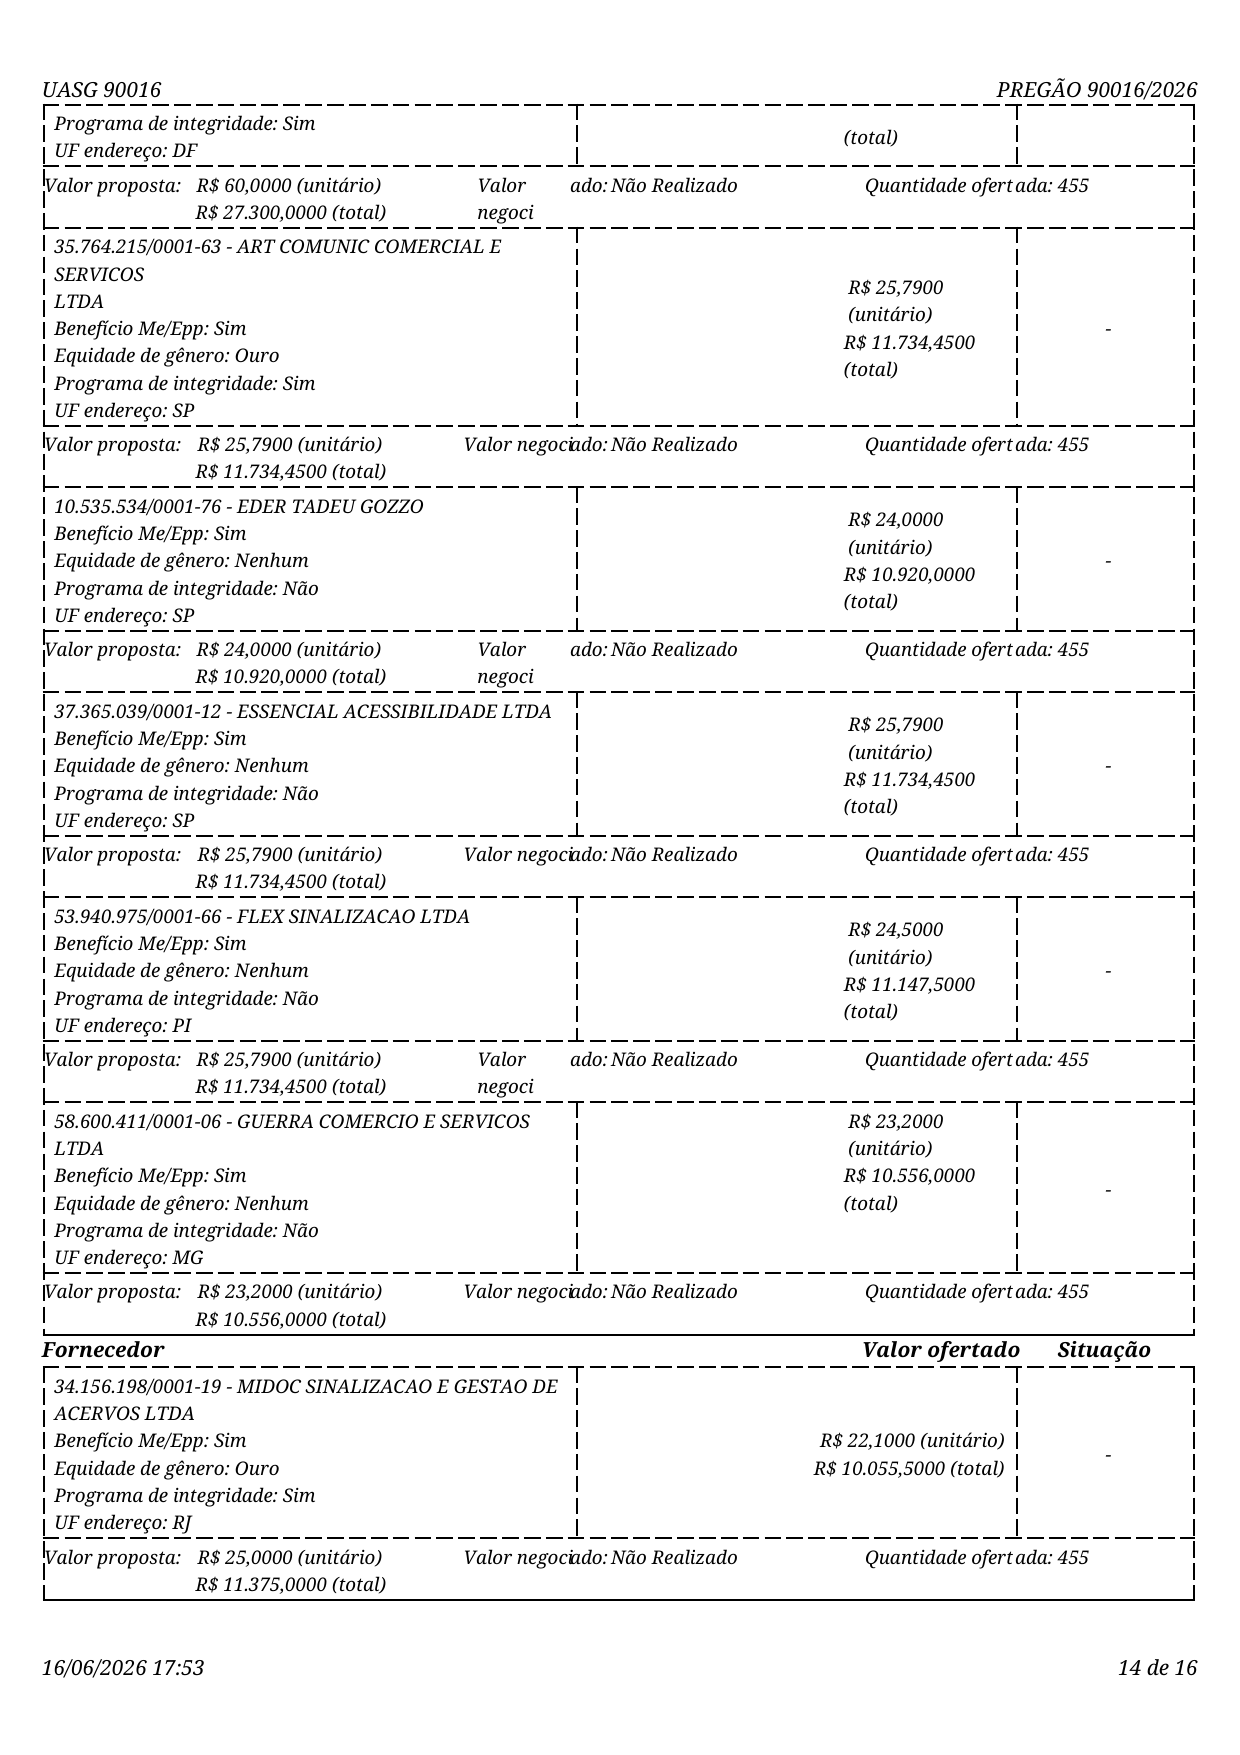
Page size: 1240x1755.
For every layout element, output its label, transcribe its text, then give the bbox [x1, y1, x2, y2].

table_cell [577, 896, 844, 1039]
table_cell Valor proposta: R$ 25,0000 (unitário) Valor negoci R$ 11.375,0000 (total) [44, 1537, 577, 1598]
table_cell - [1101, 227, 1194, 424]
table_cell R$ 25,7900 (unitário) R$ 11.734,4500 (total) [844, 691, 1017, 834]
table_cell R$ 25,7900 (unitário) R$ 11.734,4500 (total) [844, 227, 1017, 424]
table_header [577, 1366, 787, 1537]
table_cell [577, 227, 844, 424]
table_cell [1101, 1040, 1194, 1101]
table_cell - [1101, 486, 1194, 629]
table_cell ada: 455 [1017, 1040, 1101, 1101]
table_header [577, 104, 844, 165]
table_cell [477, 896, 577, 1039]
table_header - [1101, 104, 1194, 165]
table_cell [1017, 896, 1101, 1039]
table_cell Valor proposta: R$ 25,7900 (unitário) R$ 11.734,4500 (total) [44, 1040, 477, 1101]
text Fornecedor Valor ofertado Situação [42, 1336, 1200, 1364]
table_cell [1017, 486, 1101, 629]
table_cell Quantidade ofert [788, 1537, 1017, 1598]
table_cell ado: Não Realizado [577, 1537, 787, 1598]
table_cell - [1101, 1101, 1194, 1272]
table_cell 35.764.215/0001-63 - ART COMUNIC COMERCIAL E SERVICOS LTDA Benefício Me/Epp: Sim Equidade de gênero: Ouro Programa de integridade: Sim UF endereço: SP [44, 227, 577, 424]
table_cell R$ 23,2000 (unitário) R$ 10.556,0000 (total) [844, 1101, 1017, 1272]
table_cell ado: Não Realizado [577, 835, 844, 896]
table_cell 37.365.039/0001-12 - ESSENCIAL ACESSIBILIDADE LTDA Benefício Me/Epp: Sim Equidade de gênero: Nenhum Programa de integridade: Não UF endereço: SP [44, 691, 577, 834]
table_header [1017, 1366, 1101, 1537]
table_cell ada: 455 [1017, 165, 1101, 227]
table_cell Valor proposta: R$ 24,0000 (unitário) R$ 10.920,0000 (total) [44, 630, 477, 691]
table_cell Quantidade ofert [844, 1040, 1017, 1101]
table_cell ado: Não Realizado [577, 425, 844, 486]
table_cell ado: Não Realizado [577, 165, 844, 227]
table_cell [577, 691, 844, 834]
table_header [1017, 104, 1101, 165]
table_header - [1101, 1366, 1194, 1537]
table_cell Quantidade ofert [844, 1272, 1017, 1333]
table_cell 58.600.411/0001-06 - GUERRA COMERCIO E SERVICOS LTDA Benefício Me/Epp: Sim Equidade de gênero: Nenhum Programa de integridade: Não UF endereço: MG [44, 1101, 577, 1272]
table_cell [1101, 835, 1194, 896]
table_header 34.156.198/0001-19 - MIDOC SINALIZACAO E GESTAO DE ACERVOS LTDA Benefício Me/Epp: Sim Equidade de gênero: Ouro Programa de integridade: Sim UF endereço: RJ [44, 1366, 577, 1537]
table_cell ada: 455 [1017, 425, 1101, 486]
table_header Programa de integridade: Sim UF endereço: DF [44, 104, 477, 165]
table_cell Quantidade ofert [844, 630, 1017, 691]
table_cell ada: 455 [1017, 835, 1101, 896]
table_cell [577, 486, 844, 629]
table_cell Quantidade ofert [844, 835, 1017, 896]
table_cell [1101, 630, 1194, 691]
table_header [477, 104, 577, 165]
table_cell [1017, 691, 1101, 834]
table_cell 53.940.975/0001-66 - FLEX SINALIZACAO LTDA Benefício Me/Epp: Sim Equidade de gênero: Nenhum Programa de integridade: Não UF endereço: PI [44, 896, 477, 1039]
table_header R$ 22,1000 (unitário) R$ 10.055,5000 (total) [788, 1366, 1017, 1537]
table_cell - [1101, 896, 1194, 1039]
table_cell [1101, 1272, 1194, 1333]
table_cell [1017, 227, 1101, 424]
table_cell Valor negoci [477, 1040, 577, 1101]
table_cell Valor proposta: R$ 25,7900 (unitário) Valor negoci R$ 11.734,4500 (total) [44, 425, 577, 486]
table_cell ada: 455 [1017, 1272, 1101, 1333]
table_cell [1101, 1537, 1194, 1598]
table_cell 10.535.534/0001-76 - EDER TADEU GOZZO Benefício Me/Epp: Sim Equidade de gênero: Nenhum Programa de integridade: Não UF endereço: SP [44, 486, 477, 629]
table_cell [1017, 1101, 1101, 1272]
table_cell - [1101, 691, 1194, 834]
table_cell Valor proposta: R$ 23,2000 (unitário) Valor negoci R$ 10.556,0000 (total) [44, 1272, 577, 1333]
table_cell ada: 455 [1017, 630, 1101, 691]
table_cell R$ 24,0000 (unitário) R$ 10.920,0000 (total) [844, 486, 1017, 629]
table_cell Quantidade ofert [844, 165, 1017, 227]
table_cell [1101, 425, 1194, 486]
table_cell ado: Não Realizado [577, 630, 844, 691]
table_cell Valor proposta: R$ 25,7900 (unitário) Valor negoci R$ 11.734,4500 (total) [44, 835, 577, 896]
table_cell [577, 1101, 844, 1272]
table_cell [1101, 165, 1194, 227]
table_cell ado: Não Realizado [577, 1040, 844, 1101]
table_cell ada: 455 [1017, 1537, 1101, 1598]
table_cell R$ 24,5000 (unitário) R$ 11.147,5000 (total) [844, 896, 1017, 1039]
table_cell [477, 486, 577, 629]
table_cell ado: Não Realizado [577, 1272, 844, 1333]
table_header (total) [844, 104, 1017, 165]
table_cell Valor negoci [477, 630, 577, 691]
table_cell Quantidade ofert [844, 425, 1017, 486]
table_cell Valor proposta: R$ 60,0000 (unitário) R$ 27.300,0000 (total) [44, 165, 477, 227]
table_cell Valor negoci [477, 165, 577, 227]
